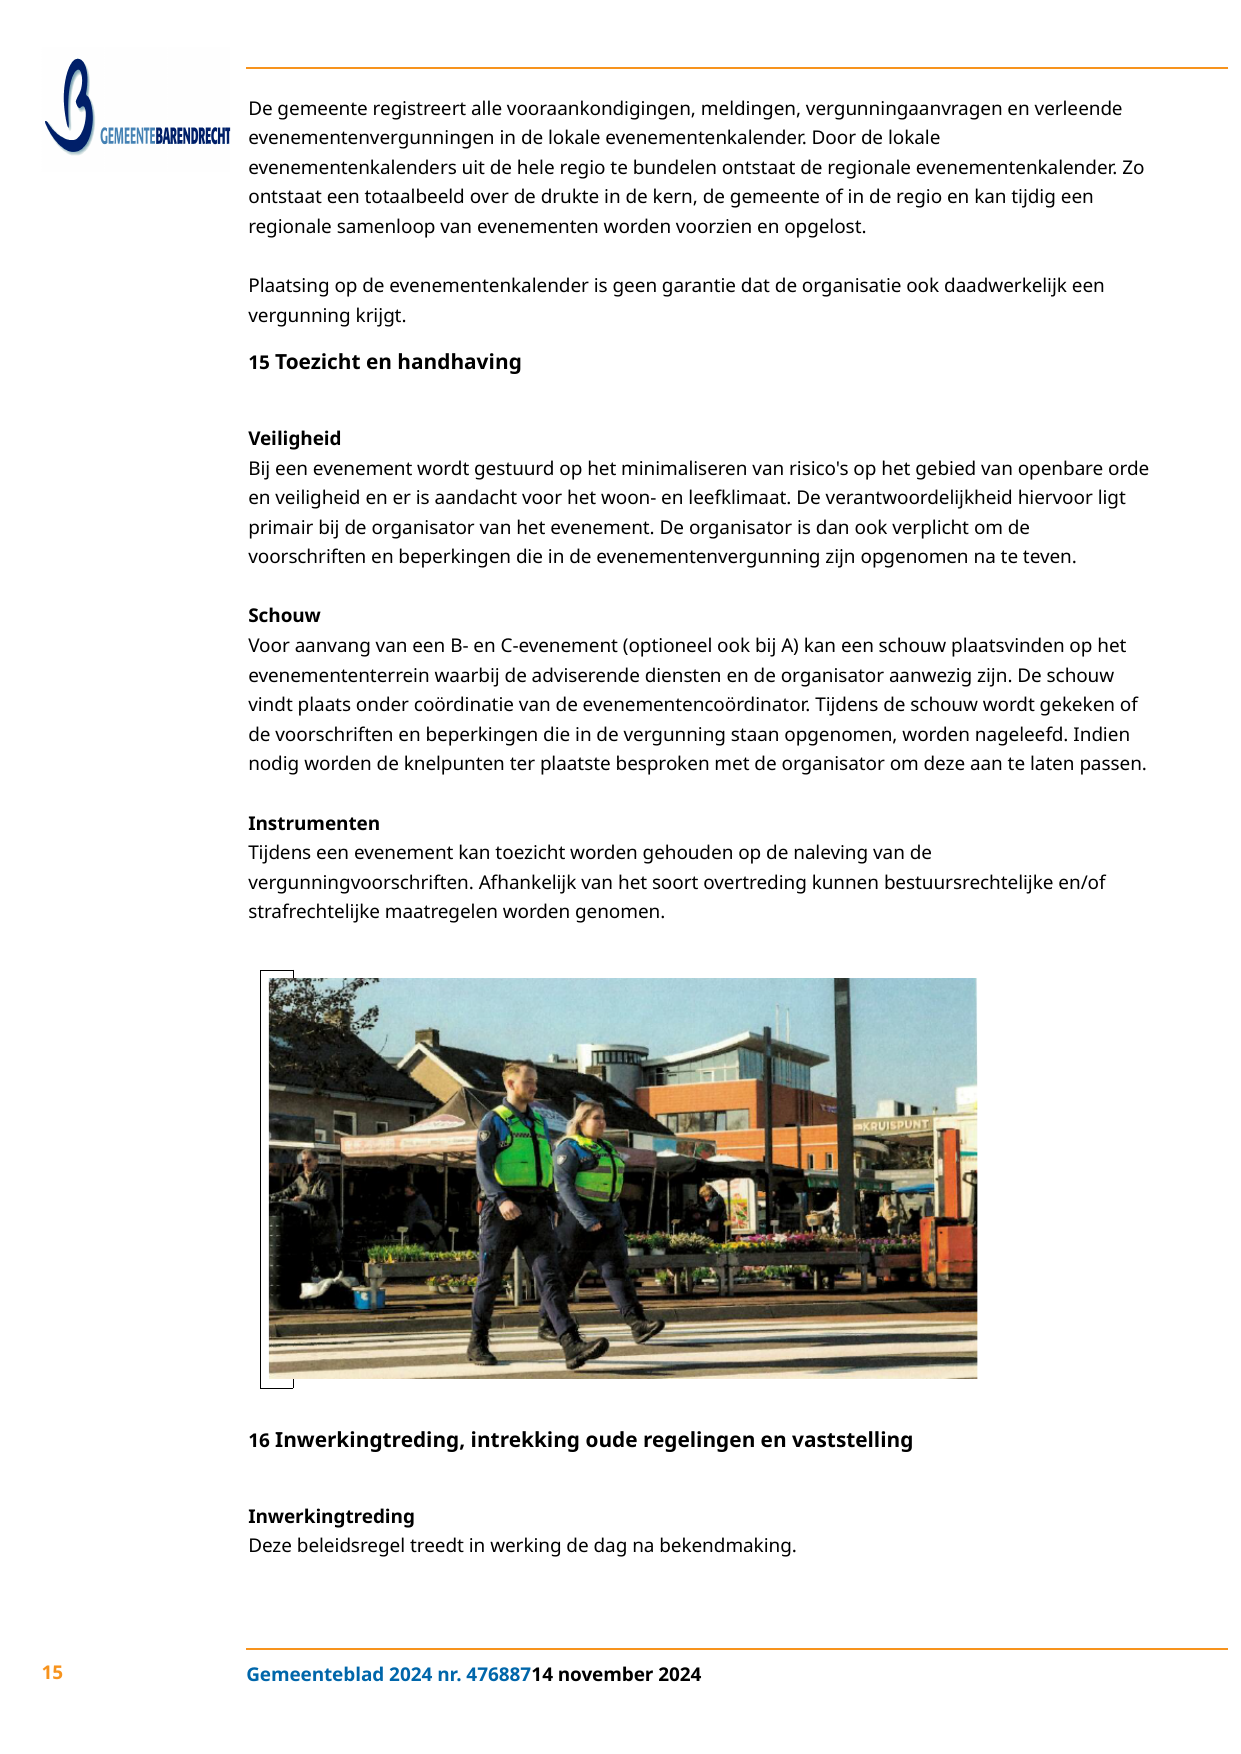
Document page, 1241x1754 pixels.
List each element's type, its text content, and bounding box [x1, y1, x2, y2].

text Tijdens een evenement kan toezicht worden gehouden op de naleving van de vergunningvoorschriften. Afhankelijk van het soort overtreding kunnen bestuursrechtelijke en/of strafrechtelijke maatregelen worden genomen. [248, 839, 1152, 924]
text 15 Toezicht en handhaving [248, 347, 1152, 376]
text Plaatsing op de evenementenkalender is geen garantie dat de organisatie ook daadwerkelijk een vergunning krijgt. [248, 272, 1152, 328]
text Schouw [248, 603, 1152, 628]
text Voor aanvang van een B- en C-evenement (optioneel ook bij A) kan een schouw plaatsvinden op het evenemententerrein waarbij de adviserende diensten en de organisator aanwezig zijn. De schouw vindt plaats onder coördinatie van de evenementencoördinator. Tijdens de schouw wordt gekeken of de voorschriften en beperkingen die in de vergunning staan opgenomen, worden nageleefd. Indien nodig worden de knelpunten ter plaatste besproken met de organisator om deze aan te laten passen. [248, 632, 1152, 776]
text Bij een evenement wordt gestuurd op het minimaliseren van risico's op het gebied van openbare orde en veiligheid en er is aandacht voor het woon- en leefklimaat. De verantwoordelijkheid hiervoor ligt primair bij de organisator van het evenement. De organisator is dan ook verplicht om de voorschriften en beperkingen die in de evenementenvergunning zijn opgenomen na te teven. [248, 455, 1152, 569]
text Instrumenten [248, 810, 1152, 836]
text De gemeente registreert alle vooraankondigingen, meldingen, vergunningaanvragen en verleende evenementenvergunningen in de lokale evenementenkalender. Door de lokale evenementenkalenders uit de hele regio te bundelen ontstaat de regionale evenementenkalender. Zo ontstaat een totaalbeeld over de drukte in de kern, de gemeente of in de regio en kan tijdig een regionale samenloop van evenementen worden voorzien en opgelost. [248, 95, 1152, 239]
text 16 Inwerkingtreding, intrekking oude regelingen en vaststelling [248, 1425, 1152, 1454]
text Veiligheid [248, 425, 1152, 451]
text Deze beleidsregel treedt in werking de dag na bekendmaking. [248, 1533, 1152, 1558]
picture [41, 47, 231, 172]
text Inwerkingtreding [248, 1503, 1152, 1529]
picture [268, 978, 978, 1379]
